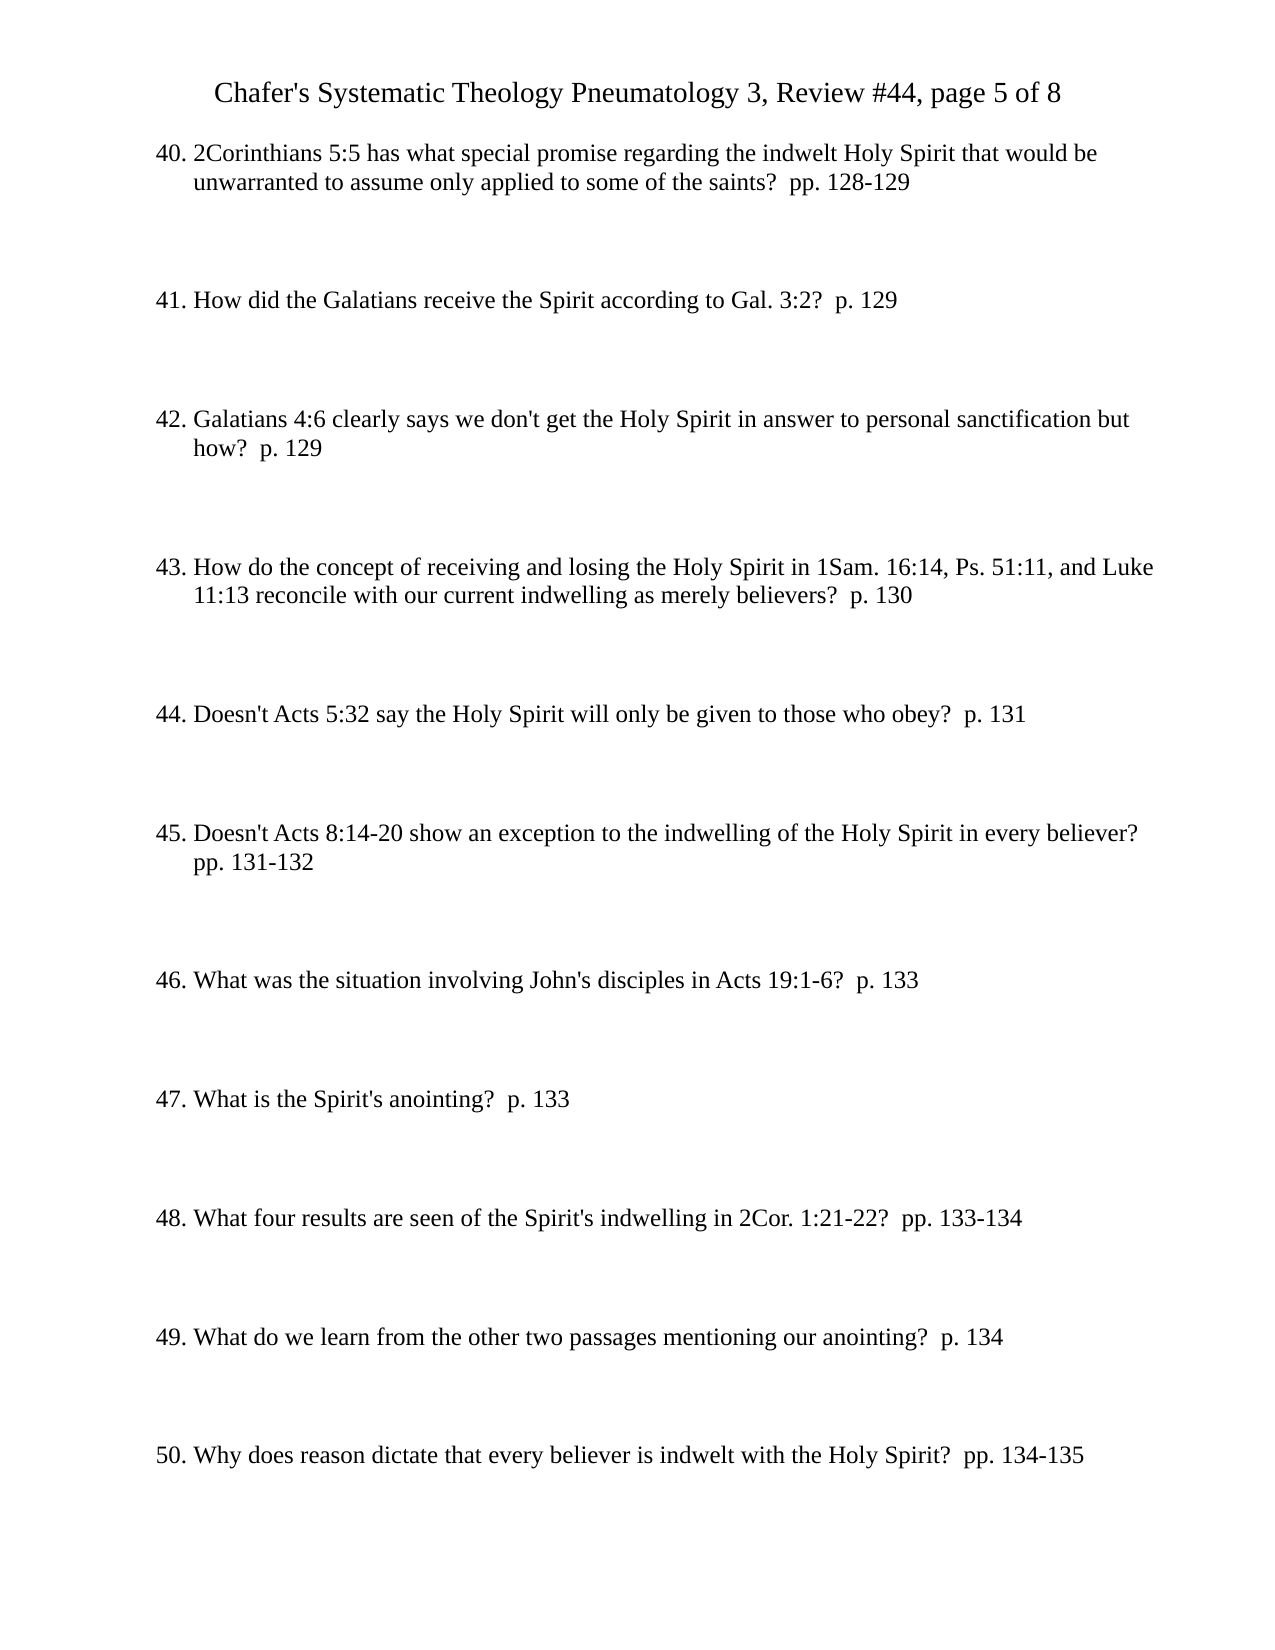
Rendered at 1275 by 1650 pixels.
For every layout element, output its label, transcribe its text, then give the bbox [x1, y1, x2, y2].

list How do the concept of receiving and losing the Holy Spirit in 1Sam. 16:14, Ps. 51:11, and Luke 11:13 reconcile with our current indwelling as merely believers? p. 130 [156, 552, 1157, 609]
list Why does reason dictate that every believer is indwelt with the Holy Spirit? pp. 134-135 [156, 1441, 1157, 1469]
list How did the Galatians receive the Spirit according to Gal. 3:2? p. 129 [156, 286, 1157, 314]
list What do we learn from the other two passages mentioning our anointing? p. 134 [156, 1322, 1157, 1351]
list Doesn't Acts 5:32 say the Holy Spirit will only be given to those who obey? p. 131 [156, 699, 1157, 728]
list What is the Spirit's anointing? p. 133 [156, 1084, 1157, 1113]
list Galatians 4:6 clearly says we don't get the Holy Spirit in answer to personal sanctification but how? p. 129 [156, 404, 1157, 462]
list Doesn't Acts 8:14-20 show an exception to the indwelling of the Holy Spirit in every believer? pp. 131-132 [156, 818, 1157, 876]
list What was the situation involving John's disciples in Acts 19:1-6? p. 133 [156, 966, 1157, 994]
list 2Corinthians 5:5 has what special promise regarding the indwelt Holy Spirit that would be unwarranted to assume only applied to some of the saints? pp. 128-129 [156, 138, 1157, 196]
list What four results are seen of the Spirit's indwelling in 2Cor. 1:21-22? pp. 133-134 [156, 1203, 1157, 1232]
